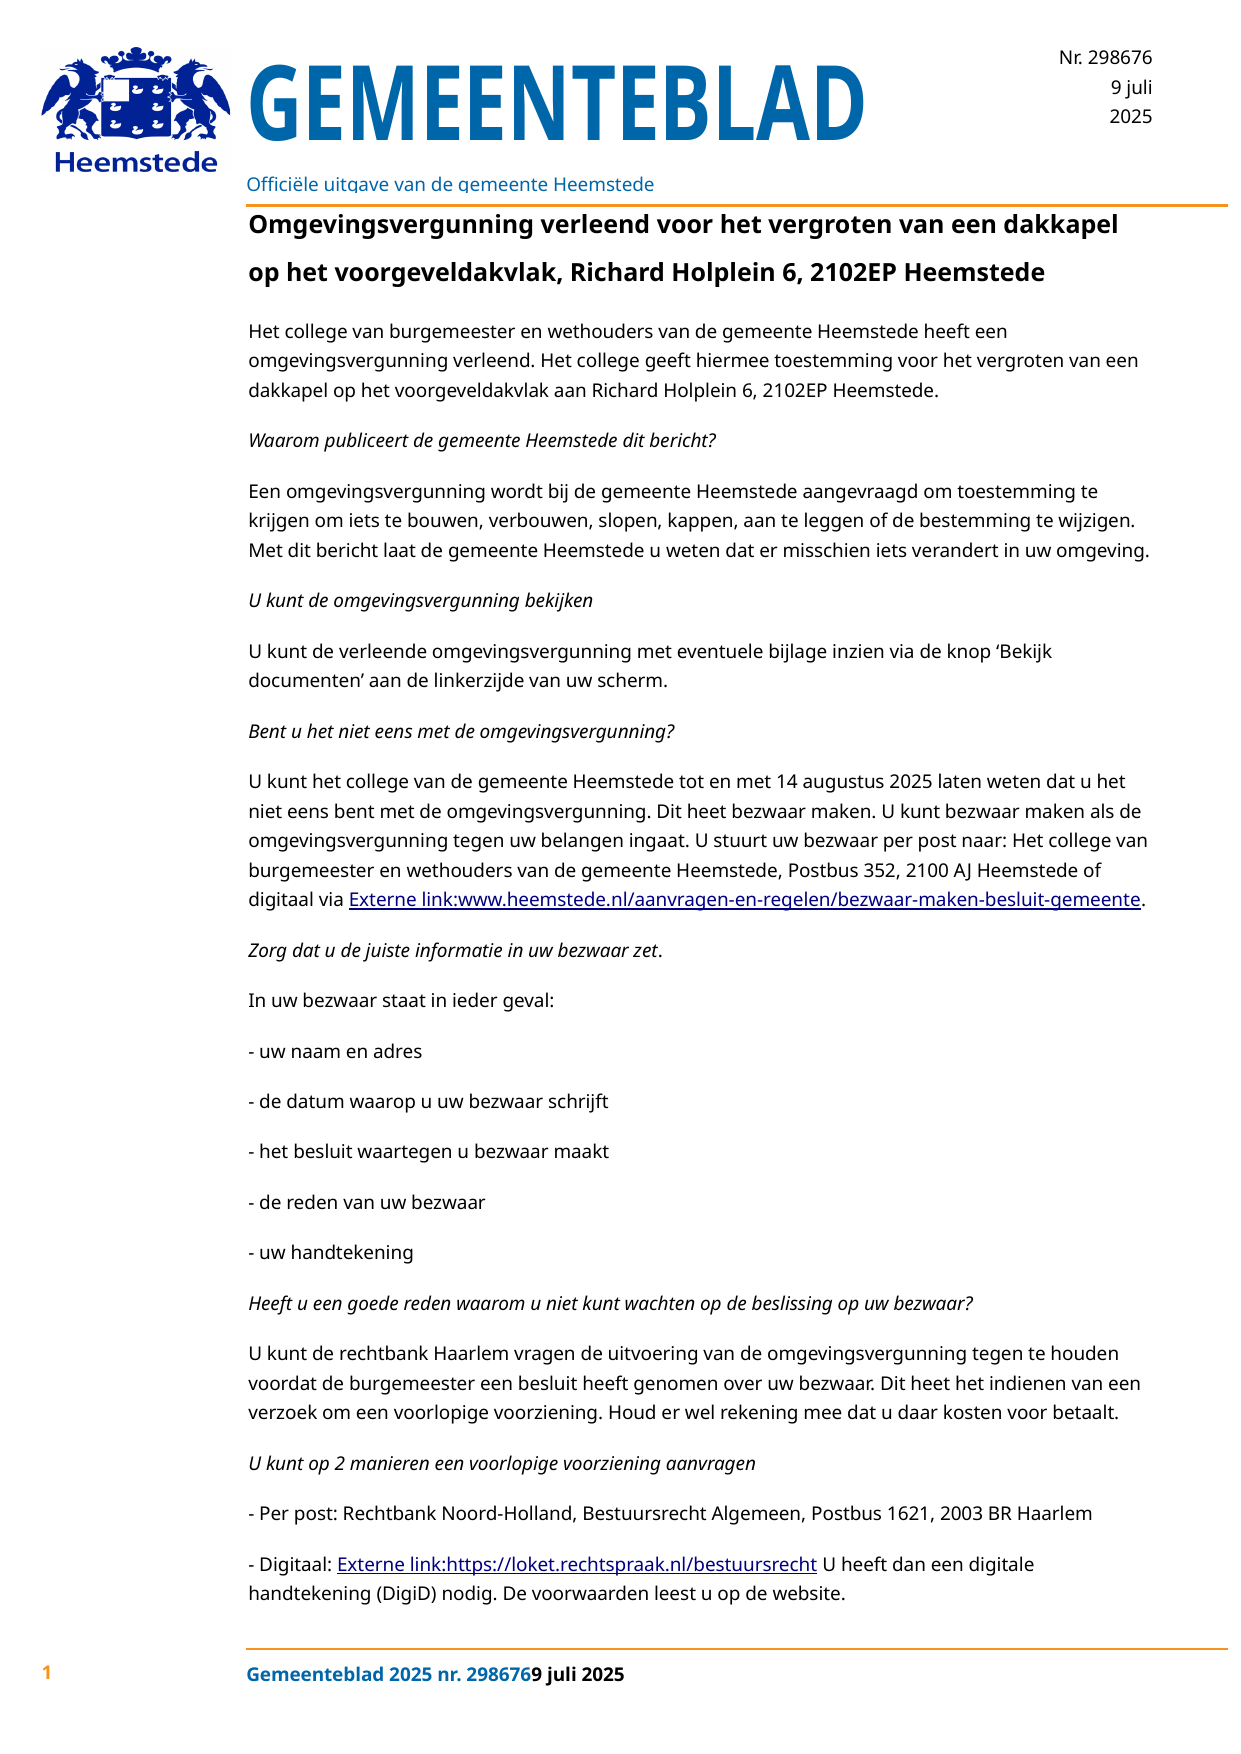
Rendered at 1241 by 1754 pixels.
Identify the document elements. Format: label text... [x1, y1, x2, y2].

picture [41, 47, 231, 172]
text - uw handtekening [248, 1239, 1152, 1265]
text Omgevingsvergunning verleend voor het vergroten van een dakkapel op het voorgeveldakvlak, Richard Holplein 6, 2102EP Heemstede [248, 207, 1152, 288]
text Heeft u een goede reden waarom u niet kunt wachten op de beslissing op uw bezwaar? [248, 1290, 1152, 1316]
text U kunt de rechtbank Haarlem vragen de uitvoering van de omgevingsvergunning tegen te houden voordat de burgemeester een besluit heeft genomen over uw bezwaar. Dit heet het indienen van een verzoek om een voorlopige voorziening. Houd er wel rekening mee dat u daar kosten voor betaalt. [248, 1340, 1152, 1425]
text - de reden van uw bezwaar [248, 1189, 1152, 1215]
text - uw naam en adres [248, 1038, 1152, 1064]
text Waarom publiceert de gemeente Heemstede dit bericht? [248, 427, 1152, 453]
text - het besluit waartegen u bezwaar maakt [248, 1139, 1152, 1164]
text U kunt de omgevingsvergunning bekijken [248, 587, 1152, 613]
text Bent u het niet eens met de omgevingsvergunning? [248, 718, 1152, 744]
text - Digitaal: Externe link:https://loket.rechtspraak.nl/bestuursrecht U heeft dan een digitale handtekening (DigiD) nodig. De voorwaarden leest u op de website. [248, 1551, 1152, 1606]
text U kunt op 2 manieren een voorlopige voorziening aanvragen [248, 1450, 1152, 1476]
text Een omgevingsvergunning wordt bij de gemeente Heemstede aangevraagd om toestemming te krijgen om iets te bouwen, verbouwen, slopen, kappen, aan te leggen of de bestemming te wijzigen. Met dit bericht laat de gemeente Heemstede u weten dat er misschien iets verandert in uw omgeving. [248, 478, 1152, 563]
text Zorg dat u de juiste informatie in uw bezwaar zet. [248, 937, 1152, 963]
text Het college van burgemeester en wethouders van de gemeente Heemstede heeft een omgevingsvergunning verleend. Het college geeft hiermee toestemming voor het vergroten van een dakkapel op het voorgeveldakvlak aan Richard Holplein 6, 2102EP Heemstede. [248, 318, 1152, 403]
text U kunt de verleende omgevingsvergunning met eventuele bijlage inzien via de knop ‘Bekijk documenten’ aan de linkerzijde van uw scherm. [248, 638, 1152, 693]
text U kunt het college van de gemeente Heemstede tot en met 14 augustus 2025 laten weten dat u het niet eens bent met de omgevingsvergunning. Dit heet bezwaar maken. U kunt bezwaar maken als de omgevingsvergunning tegen uw belangen ingaat. U stuurt uw bezwaar per post naar: Het college van burgemeester en wethouders van de gemeente Heemstede, Postbus 352, 2100 AJ Heemstede of digitaal via Externe link:www.heemstede.nl/aanvragen-en-regelen/bezwaar-maken-besluit-gemeente. [248, 768, 1152, 912]
text In uw bezwaar staat in ieder geval: [248, 987, 1152, 1013]
text - Per post: Rechtbank Noord-Holland, Bestuursrecht Algemeen, Postbus 1621, 2003 BR Haarlem [248, 1500, 1152, 1526]
text - de datum waarop u uw bezwaar schrijft [248, 1088, 1152, 1114]
